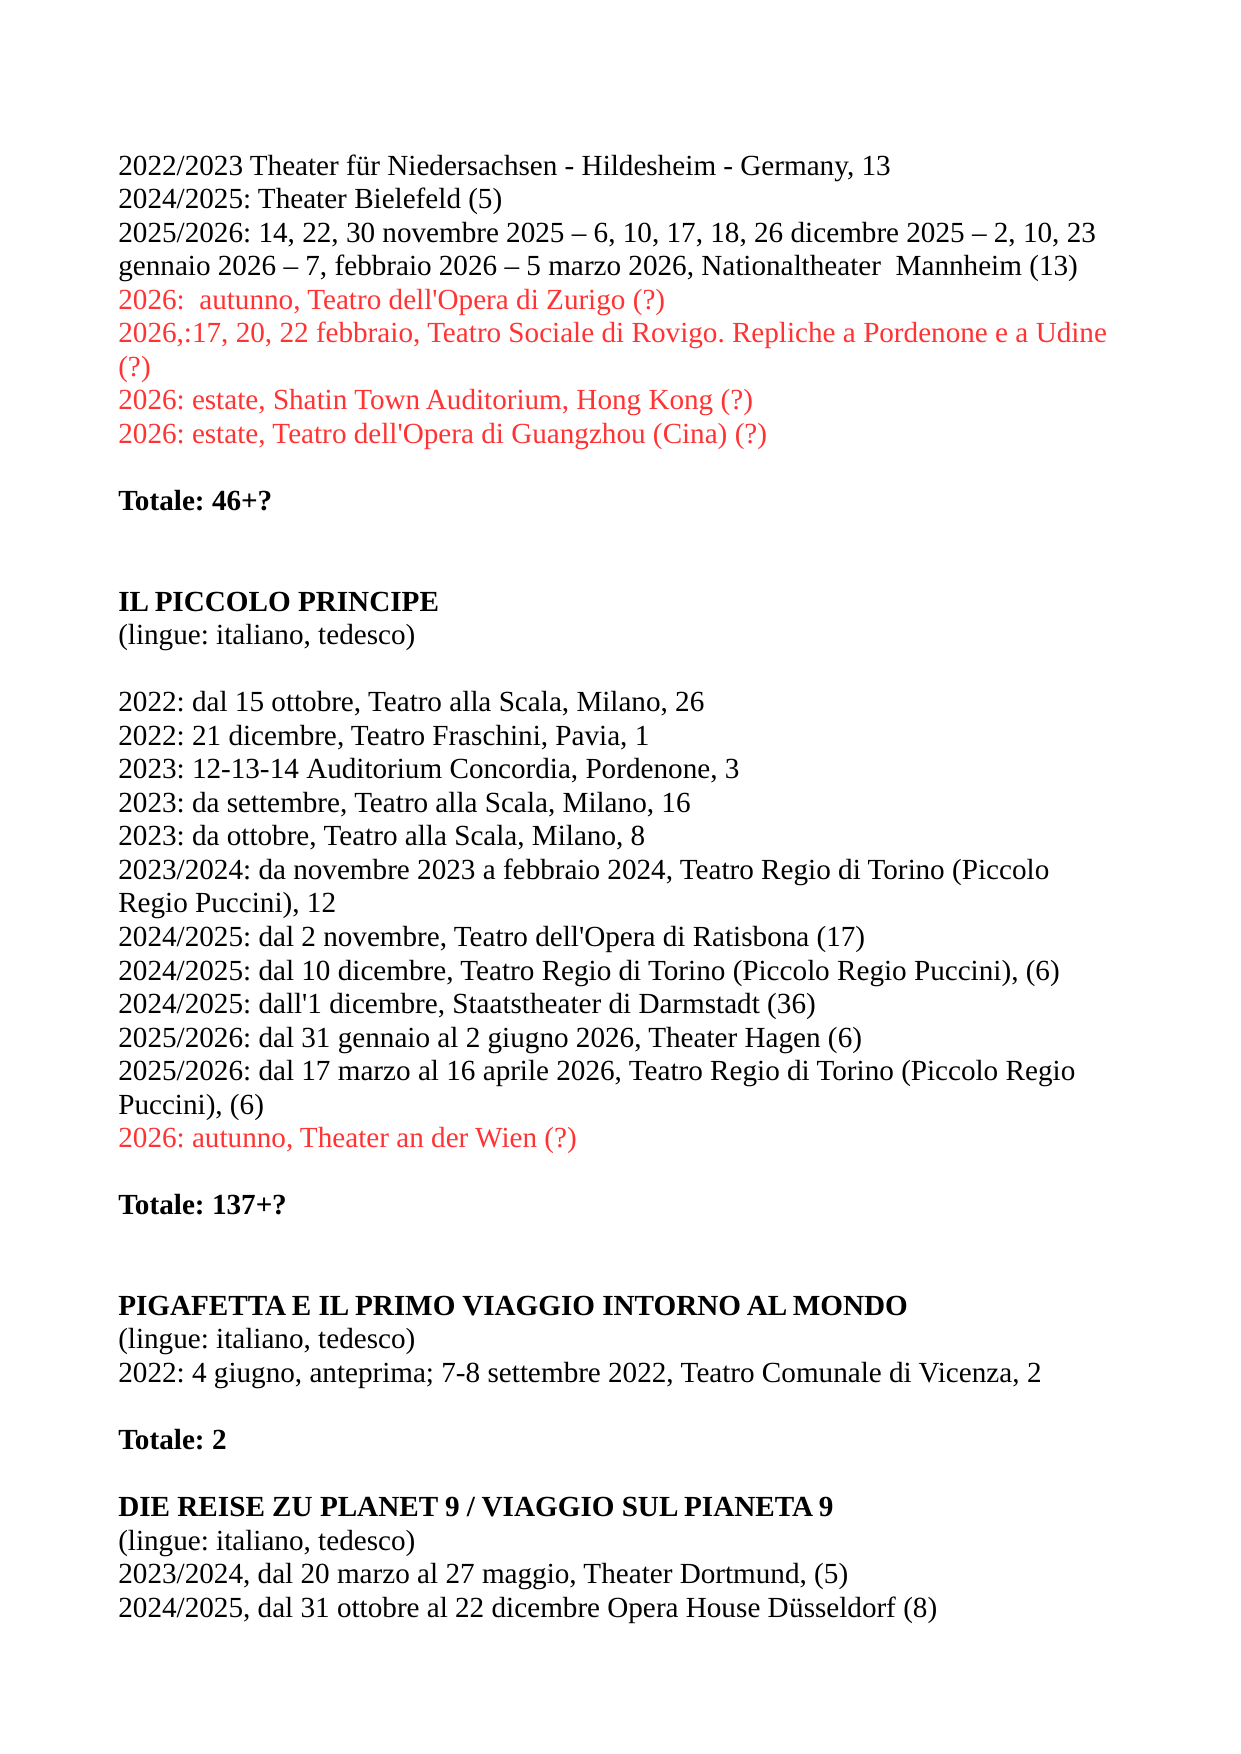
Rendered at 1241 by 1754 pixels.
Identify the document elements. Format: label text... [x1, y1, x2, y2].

text 2025/2026: dal 17 marzo al 16 aprile 2026, Teatro Regio di Torino (Piccolo Regio Puccini), (6) [118, 1053, 1122, 1120]
text 2026: estate, Teatro dell'Opera di Guangzhou (Cina) (?) [118, 416, 1122, 449]
text 2024/2025, dal 31 ottobre al 22 dicembre Opera House Düsseldorf (8) [118, 1590, 1122, 1623]
text 2025/2026: 14, 22, 30 novembre 2025 – 6, 10, 17, 18, 26 dicembre 2025 – 2, 10, 23 gennaio 2026 – 7, febbraio 2026 – 5 marzo 2026, Nationaltheater Mannheim (13) [118, 215, 1122, 282]
text (lingue: italiano, tedesco) [118, 617, 1122, 651]
text DIE REISE ZU PLANET 9 / VIAGGIO SUL PIANETA 9 [118, 1489, 1122, 1523]
text 2022: 21 dicembre, Teatro Fraschini, Pavia, 1 [118, 718, 1122, 751]
text 2024/2025: dal 10 dicembre, Teatro Regio di Torino (Piccolo Regio Puccini), (6) [118, 953, 1122, 986]
text 2023/2024: da novembre 2023 a febbraio 2024, Teatro Regio di Torino (Piccolo Regio Puccini), 12 [118, 852, 1122, 919]
text 2024/2025: Theater Bielefeld (5) [118, 181, 1122, 215]
text 2026: autunno, Teatro dell'Opera di Zurigo (?) [118, 282, 1122, 315]
text 2023/2024, dal 20 marzo al 27 maggio, Theater Dortmund, (5) [118, 1556, 1122, 1590]
text 2026,:17, 20, 22 febbraio, Teatro Sociale di Rovigo. Repliche a Pordenone e a Udine (?) [118, 315, 1122, 382]
text (lingue: italiano, tedesco) [118, 1322, 1122, 1355]
text IL PICCOLO PRINCIPE [118, 584, 1122, 617]
text 2023: da ottobre, Teatro alla Scala, Milano, 8 [118, 818, 1122, 852]
text 2026: estate, Shatin Town Auditorium, Hong Kong (?) [118, 382, 1122, 416]
text 2026: autunno, Theater an der Wien (?) [118, 1120, 1122, 1154]
text 2024/2025: dal 2 novembre, Teatro dell'Opera di Ratisbona (17) [118, 919, 1122, 953]
text PIGAFETTA E IL PRIMO VIAGGIO INTORNO AL MONDO [118, 1288, 1122, 1322]
text 2023: 12-13-14 Auditorium Concordia, Pordenone, 3 [118, 751, 1122, 785]
text 2023: da settembre, Teatro alla Scala, Milano, 16 [118, 785, 1122, 818]
text Totale: 46+? [118, 483, 1122, 517]
text 2022/2023 Theater für Niedersachsen - Hildesheim - Germany, 13 [118, 148, 1122, 181]
text 2025/2026: dal 31 gennaio al 2 giugno 2026, Theater Hagen (6) [118, 1020, 1122, 1053]
text 2024/2025: dall'1 dicembre, Staatstheater di Darmstadt (36) [118, 986, 1122, 1020]
text 2022: 4 giugno, anteprima; 7-8 settembre 2022, Teatro Comunale di Vicenza, 2 [118, 1355, 1122, 1389]
text Totale: 137+? [118, 1187, 1122, 1221]
text Totale: 2 [118, 1422, 1122, 1456]
text (lingue: italiano, tedesco) [118, 1523, 1122, 1556]
text 2022: dal 15 ottobre, Teatro alla Scala, Milano, 26 [118, 684, 1122, 718]
